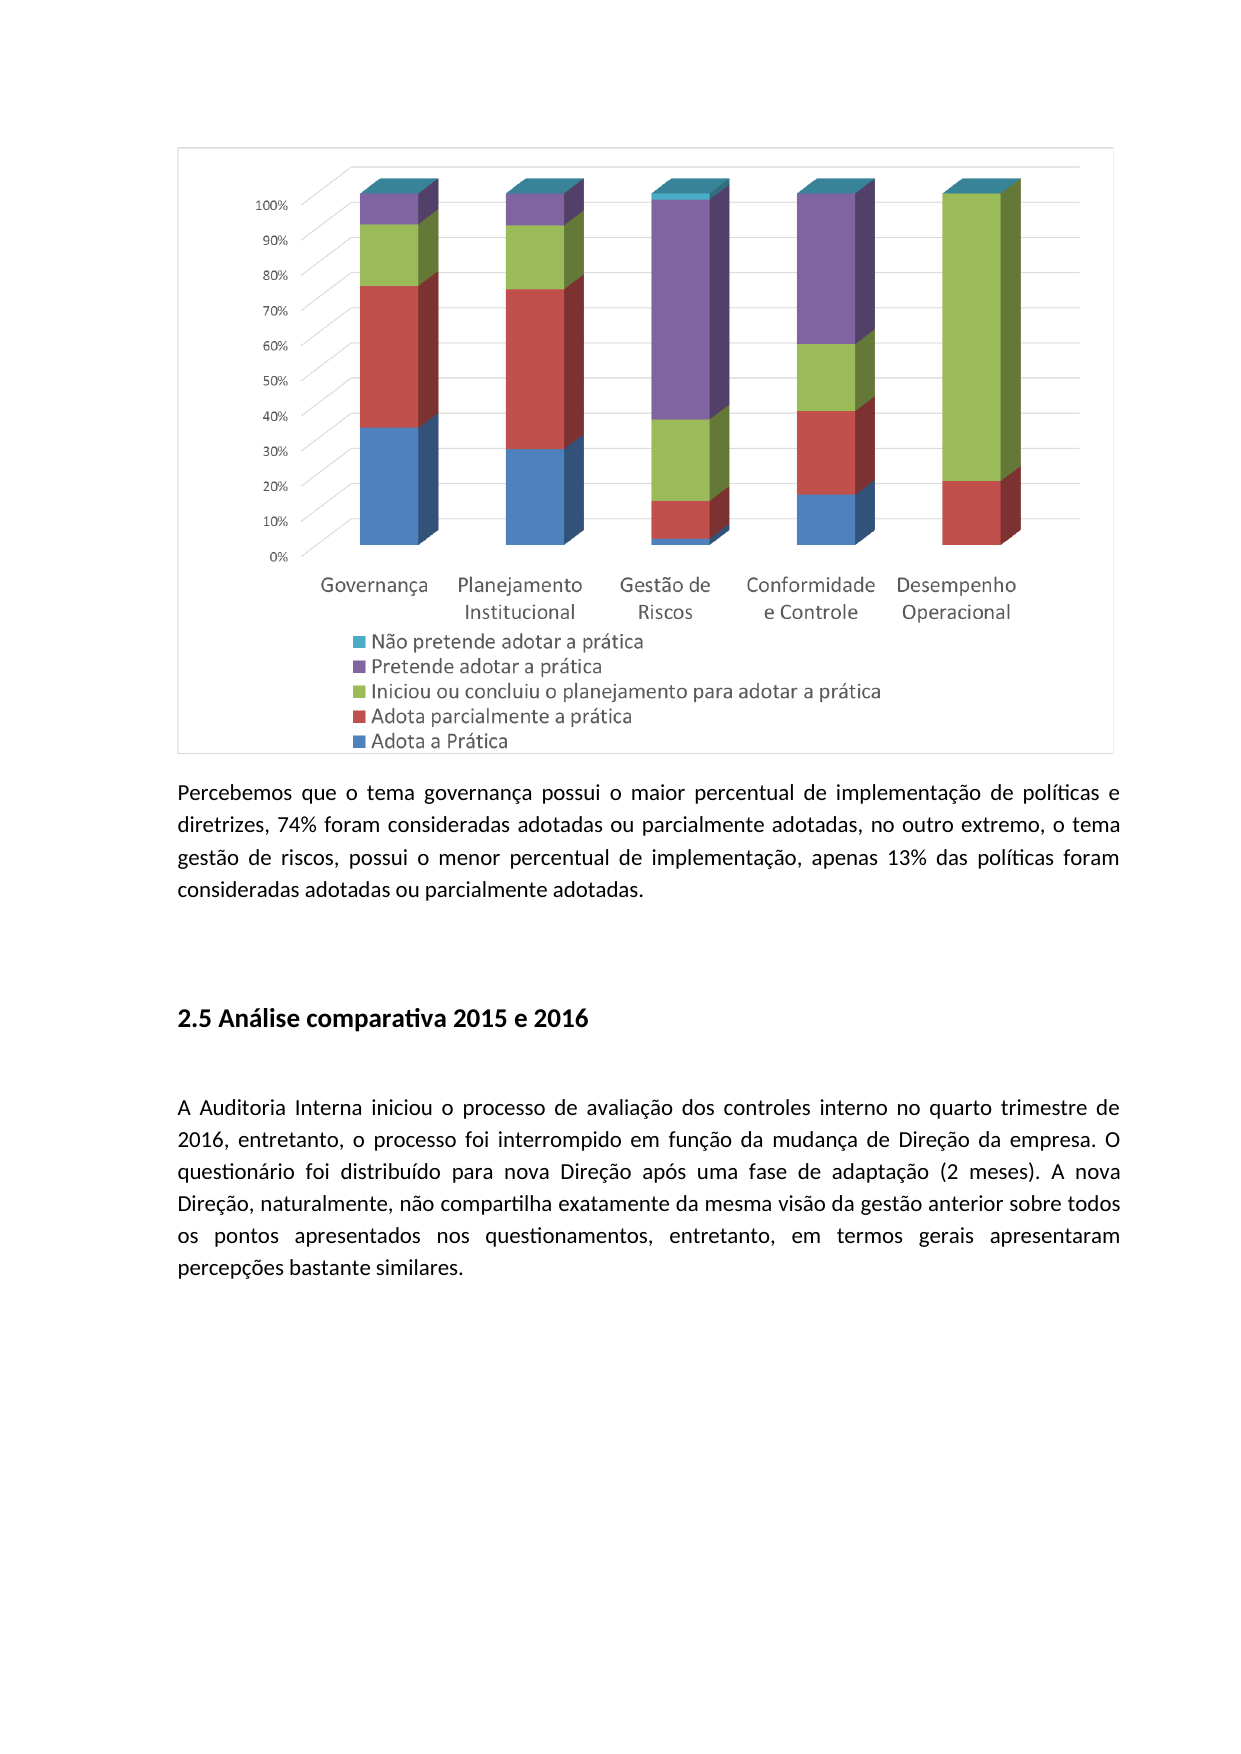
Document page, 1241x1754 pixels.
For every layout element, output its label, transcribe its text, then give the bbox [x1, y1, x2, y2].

text A Auditoria Interna iniciou o processo de avaliação dos controles interno no quarto trimestre de 2016, entretanto, o processo foi interrompido em função da mudança de Direção da empresa. O questionário foi distribuído para nova Direção após uma fase de adaptação (2 meses). A nova Direção, naturalmente, não compartilha exatamente da mesma visão da gestão anterior sobre todos os pontos apresentados nos questionamentos, entretanto, em termos gerais apresentaram percepções bastante similares. [177, 1093, 1122, 1282]
subtitle 2.5 Análise comparativa 2015 e 2016 [177, 1002, 1122, 1035]
text Percebemos que o tema governança possui o maior percentual de implementação de políticas e diretrizes, 74% foram consideradas adotadas ou parcialmente adotadas, no outro extremo, o tema gestão de riscos, possui o menor percentual de implementação, apenas 13% das políticas foram consideradas adotadas ou parcialmente adotadas. [177, 778, 1122, 903]
